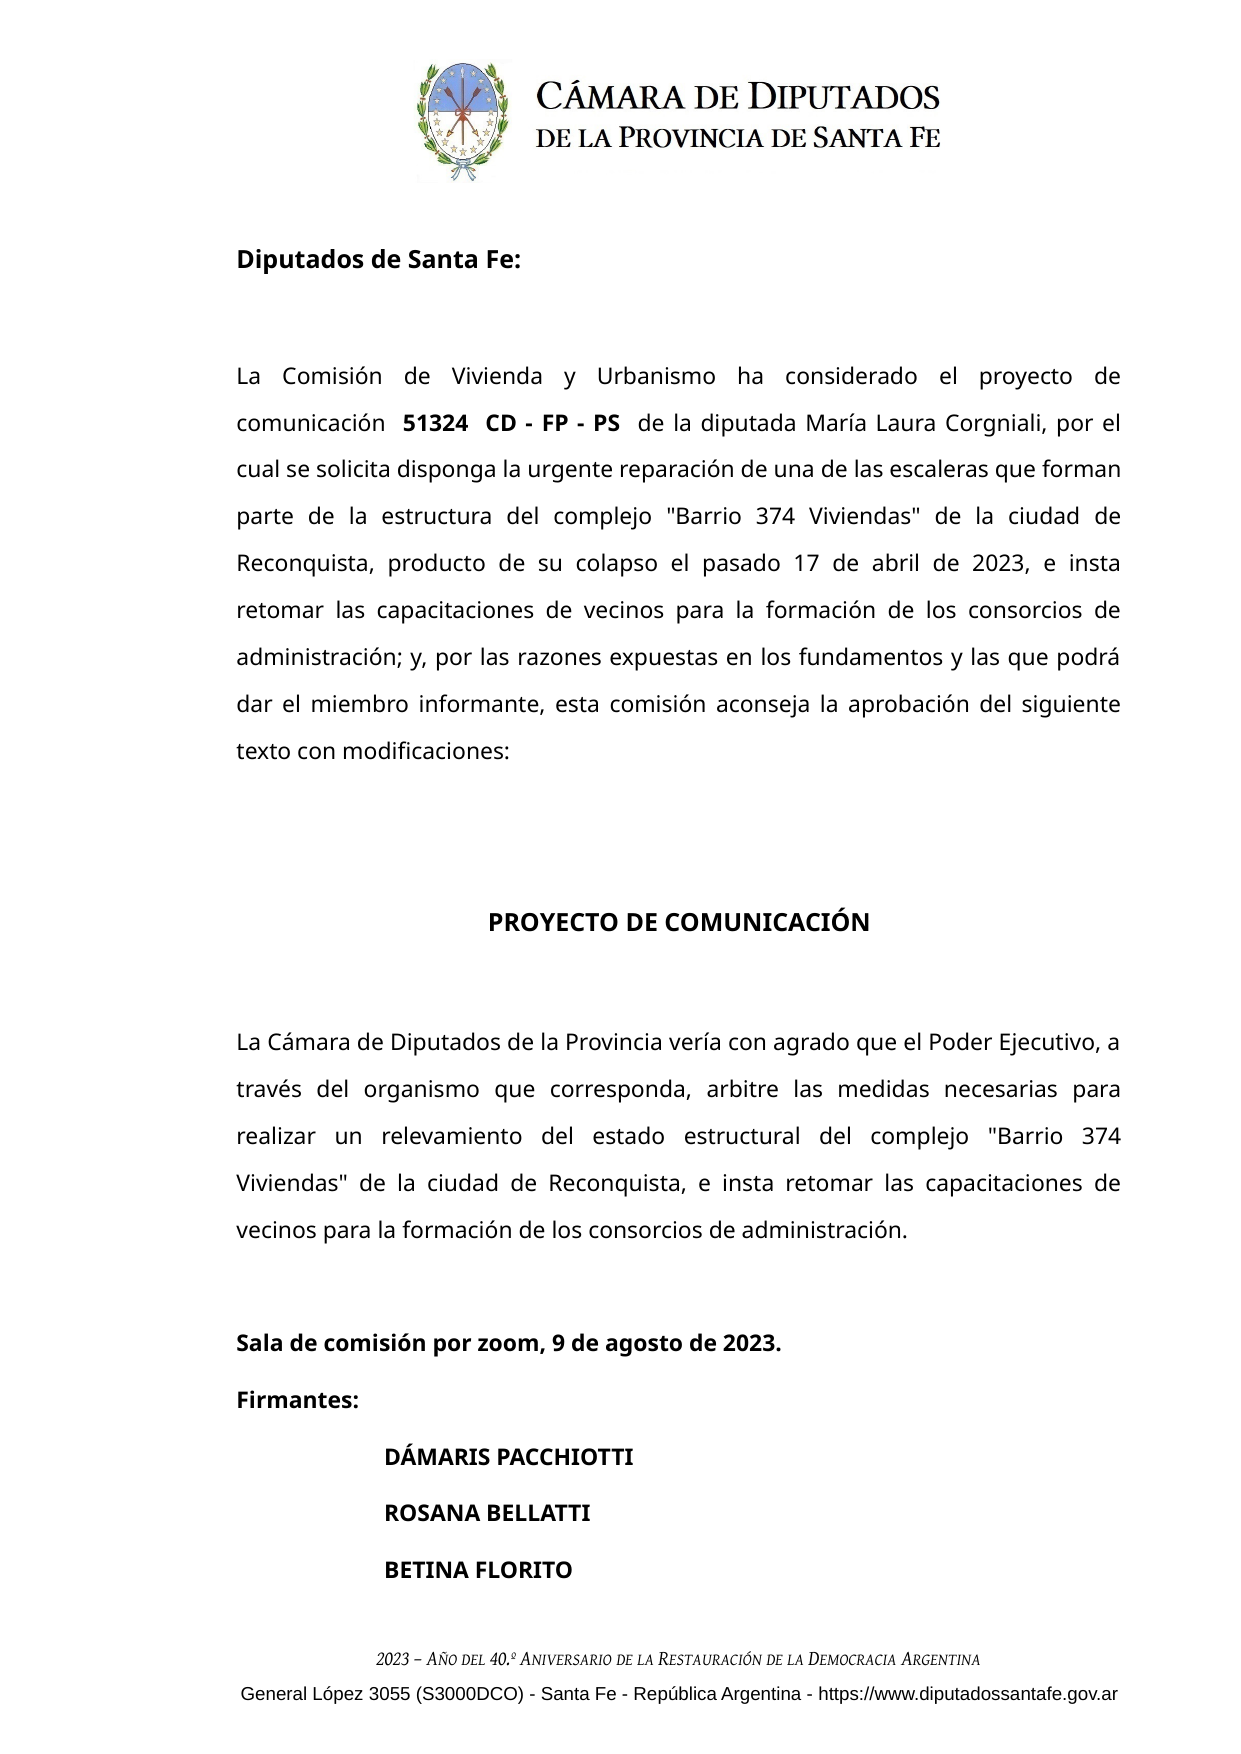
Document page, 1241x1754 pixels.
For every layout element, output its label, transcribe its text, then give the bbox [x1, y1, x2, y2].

text Firmantes: [236, 1384, 1122, 1415]
picture [413, 59, 945, 183]
text ROSANA BELLATTI [236, 1497, 1122, 1528]
text La Comisión de Vivienda y Urbanismo ha considerado el proyecto de comunicación 51324 CD - FP - PS de la diputada María Laura Corgniali, por el cual se solicita disponga la urgente reparación de una de las escaleras que forman parte de la estructura del complejo "Barrio 374 Viviendas" de la ciudad de Reconquista, producto de su colapso el pasado 17 de abril de 2023, e insta retomar las capacitaciones de vecinos para la formación de los consorcios de administración; y, por las razones expuestas en los fundamentos y las que podrá dar el miembro informante, esta comisión aconseja la aprobación del siguiente texto con modificaciones: [236, 360, 1122, 766]
text La Cámara de Diputados de la Provincia vería con agrado que el Poder Ejecutivo, a través del organismo que corresponda, arbitre las medidas necesarias para realizar un relevamiento del estado estructural del complejo "Barrio 374 Viviendas" de la ciudad de Reconquista, e insta retomar las capacitaciones de vecinos para la formación de los consorcios de administración. [236, 1026, 1122, 1245]
text Sala de comisión por zoom, 9 de agosto de 2023. [236, 1327, 1122, 1358]
text DÁMARIS PACCHIOTTI [236, 1441, 1122, 1472]
text PROYECTO DE COMUNICACIÓN [236, 905, 1122, 939]
text BETINA FLORITO [236, 1554, 1122, 1585]
text Diputados de Santa Fe: [236, 242, 1122, 276]
